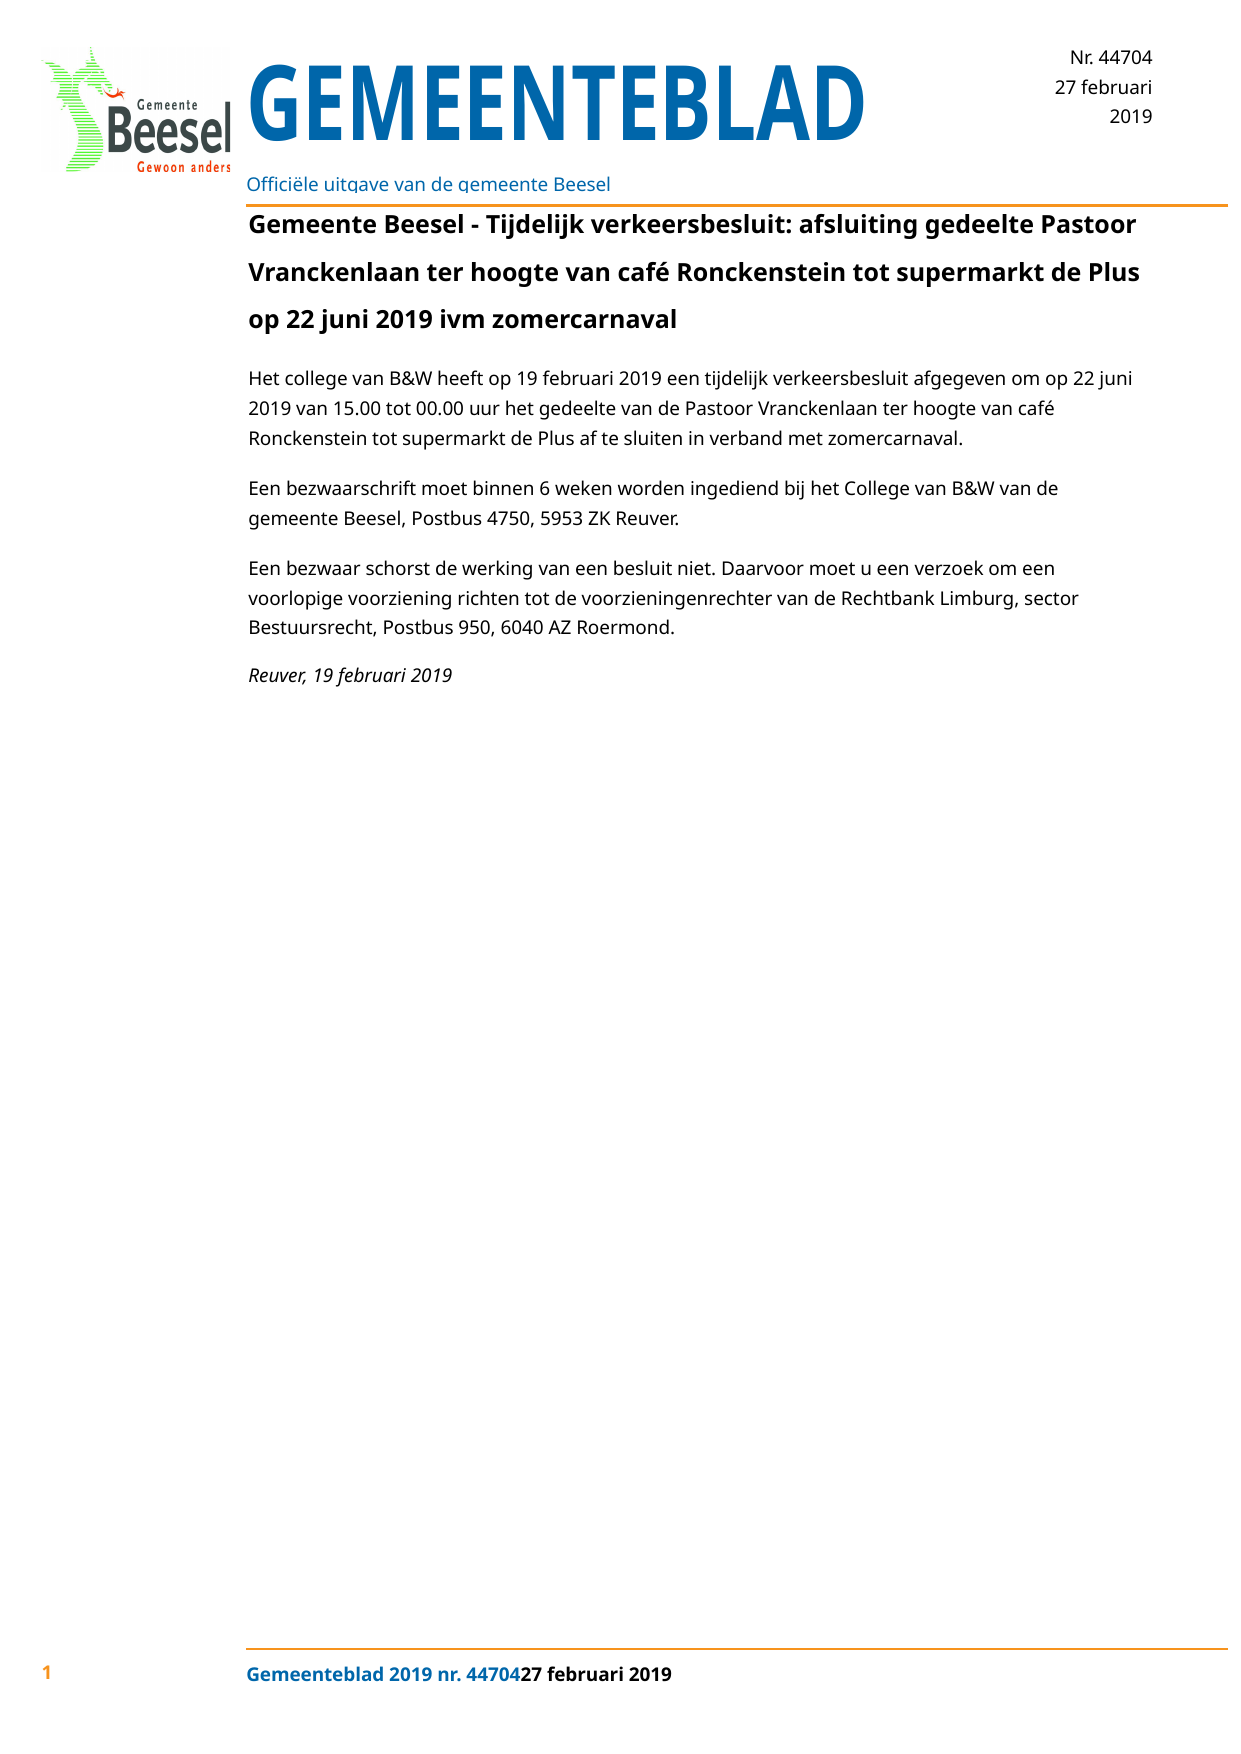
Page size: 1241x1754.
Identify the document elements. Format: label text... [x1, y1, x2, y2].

text Een bezwaarschrift moet binnen 6 weken worden ingediend bij het College van B&W van de gemeente Beesel, Postbus 4750, 5953 ZK Reuver. [248, 475, 1152, 530]
text Gemeente Beesel - Tijdelijk verkeersbesluit: afsluiting gedeelte Pastoor Vranckenlaan ter hoogte van café Ronckenstein tot supermarkt de Plus op 22 juni 2019 ivm zomercarnaval [248, 207, 1152, 336]
text Het college van B&W heeft op 19 februari 2019 een tijdelijk verkeersbesluit afgegeven om op 22 juni 2019 van 15.00 tot 00.00 uur het gedeelte van de Pastoor Vranckenlaan ter hoogte van café Ronckenstein tot supermarkt de Plus af te sluiten in verband met zomercarnaval. [248, 366, 1152, 450]
text Een bezwaar schorst de werking van een besluit niet. Daarvoor moet u een verzoek om een voorlopige voorziening richten tot de voorzieningenrechter van de Rechtbank Limburg, sector Bestuursrecht, Postbus 950, 6040 AZ Roermond. [248, 555, 1152, 640]
picture [41, 47, 231, 172]
text Reuver, 19 februari 2019 [248, 662, 1152, 688]
